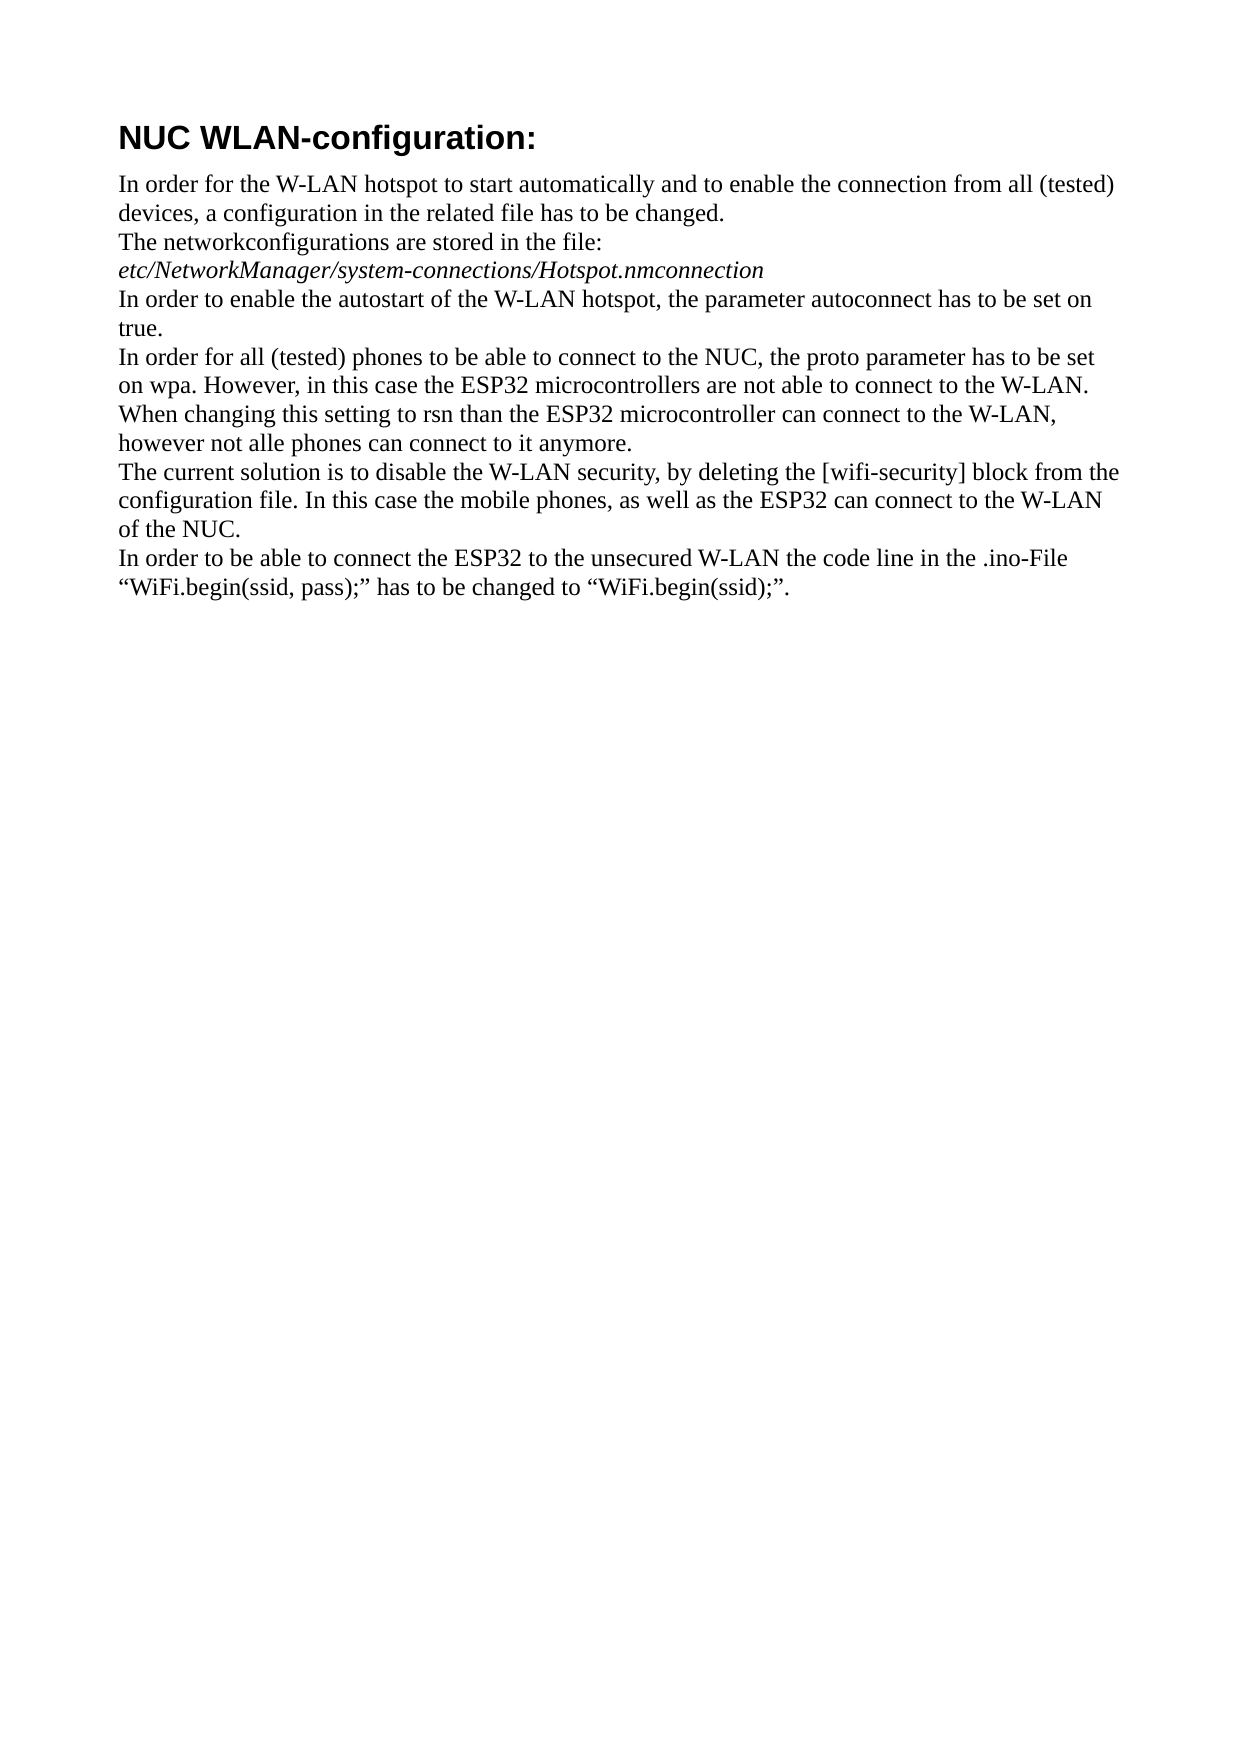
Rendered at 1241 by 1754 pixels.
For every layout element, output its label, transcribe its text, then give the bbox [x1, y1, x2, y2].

text In order for all (tested) phones to be able to connect to the NUC, the proto parameter has to be set on wpa. However, in this case the ESP32 microcontrollers are not able to connect to the W-LAN. When changing this setting to rsn than the ESP32 microcontroller can connect to the W-LAN, however not alle phones can connect to it anymore. The current solution is to disable the W-LAN security, by deleting the [wifi-security] block from the configuration file. In this case the mobile phones, as well as the ESP32 can connect to the W-LAN of the NUC. [118, 342, 1122, 543]
text The networkconfigurations are stored in the file: etc/NetworkManager/system-connections/Hotspot.nmconnection [118, 227, 1122, 284]
text In order for the W-LAN hotspot to start automatically and to enable the connection from all (tested) devices, a configuration in the related file has to be changed. [118, 169, 1122, 227]
subtitle NUC WLAN-configuration: [118, 118, 1122, 157]
text In order to enable the autostart of the W-LAN hotspot, the parameter autoconnect has to be set on true. [118, 284, 1122, 342]
text In order to be able to connect the ESP32 to the unsecured W-LAN the code line in the .ino-File “WiFi.begin(ssid, pass);” has to be changed to “WiFi.begin(ssid);”. [118, 543, 1122, 601]
